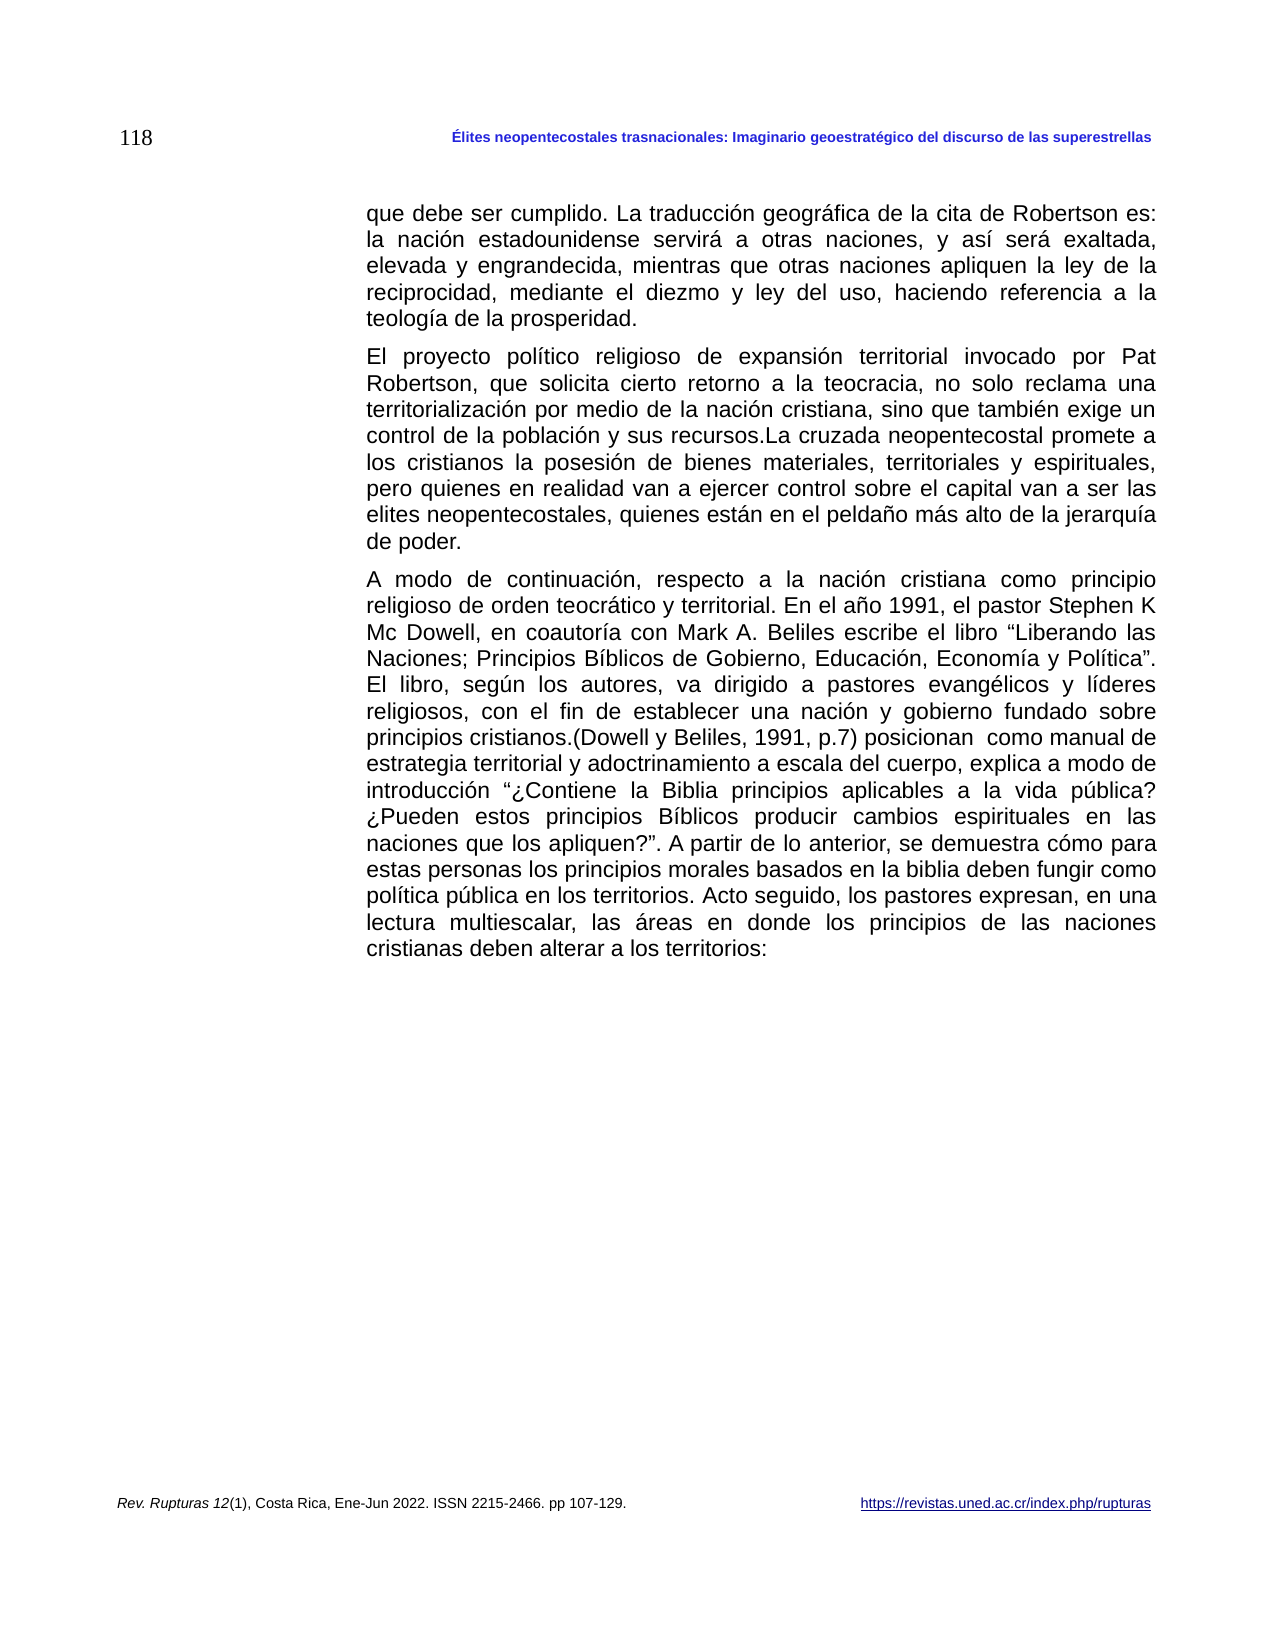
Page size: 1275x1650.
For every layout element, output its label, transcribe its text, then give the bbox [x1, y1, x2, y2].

text que debe ser cumplido. La traducción geográfica de la cita de Robertson es: la nación estadounidense servirá a otras naciones, y así será exaltada, elevada y engrandecida, mientras que otras naciones apliquen la ley de la reciprocidad, mediante el diezmo y ley del uso, haciendo referencia a la teología de la prosperidad. [366, 200, 1157, 332]
text A modo de continuación, respecto a la nación cristiana como principio religioso de orden teocrático y territorial. En el año 1991, el pastor Stephen K Mc Dowell, en coautoría con Mark A. Beliles escribe el libro “Liberando las Naciones; Principios Bíblicos de Gobierno, Educación, Economía y Política”. El libro, según los autores, va dirigido a pastores evangélicos y líderes religiosos, con el fin de establecer una nación y gobierno fundado sobre principios cristianos.(Dowell y Beliles, 1991, p.7) posicionan como manual de estrategia territorial y adoctrinamiento a escala del cuerpo, explica a modo de introducción “¿Contiene la Biblia principios aplicables a la vida pública? ¿Pueden estos principios Bíblicos producir cambios espirituales en las naciones que los apliquen?”. A partir de lo anterior, se demuestra cómo para estas personas los principios morales basados en la biblia deben fungir como política pública en los territorios. Acto seguido, los pastores expresan, en una lectura multiescalar, las áreas en donde los principios de las naciones cristianas deben alterar a los territorios: [366, 566, 1157, 961]
text El proyecto político religioso de expansión territorial invocado por Pat Robertson, que solicita cierto retorno a la teocracia, no solo reclama una territorialización por medio de la nación cristiana, sino que también exige un control de la población y sus recursos.La cruzada neopentecostal promete a los cristianos la posesión de bienes materiales, territoriales y espirituales, pero quienes en realidad van a ejercer control sobre el capital van a ser las elites neopentecostales, quienes están en el peldaño más alto de la jerarquía de poder. [366, 343, 1157, 554]
